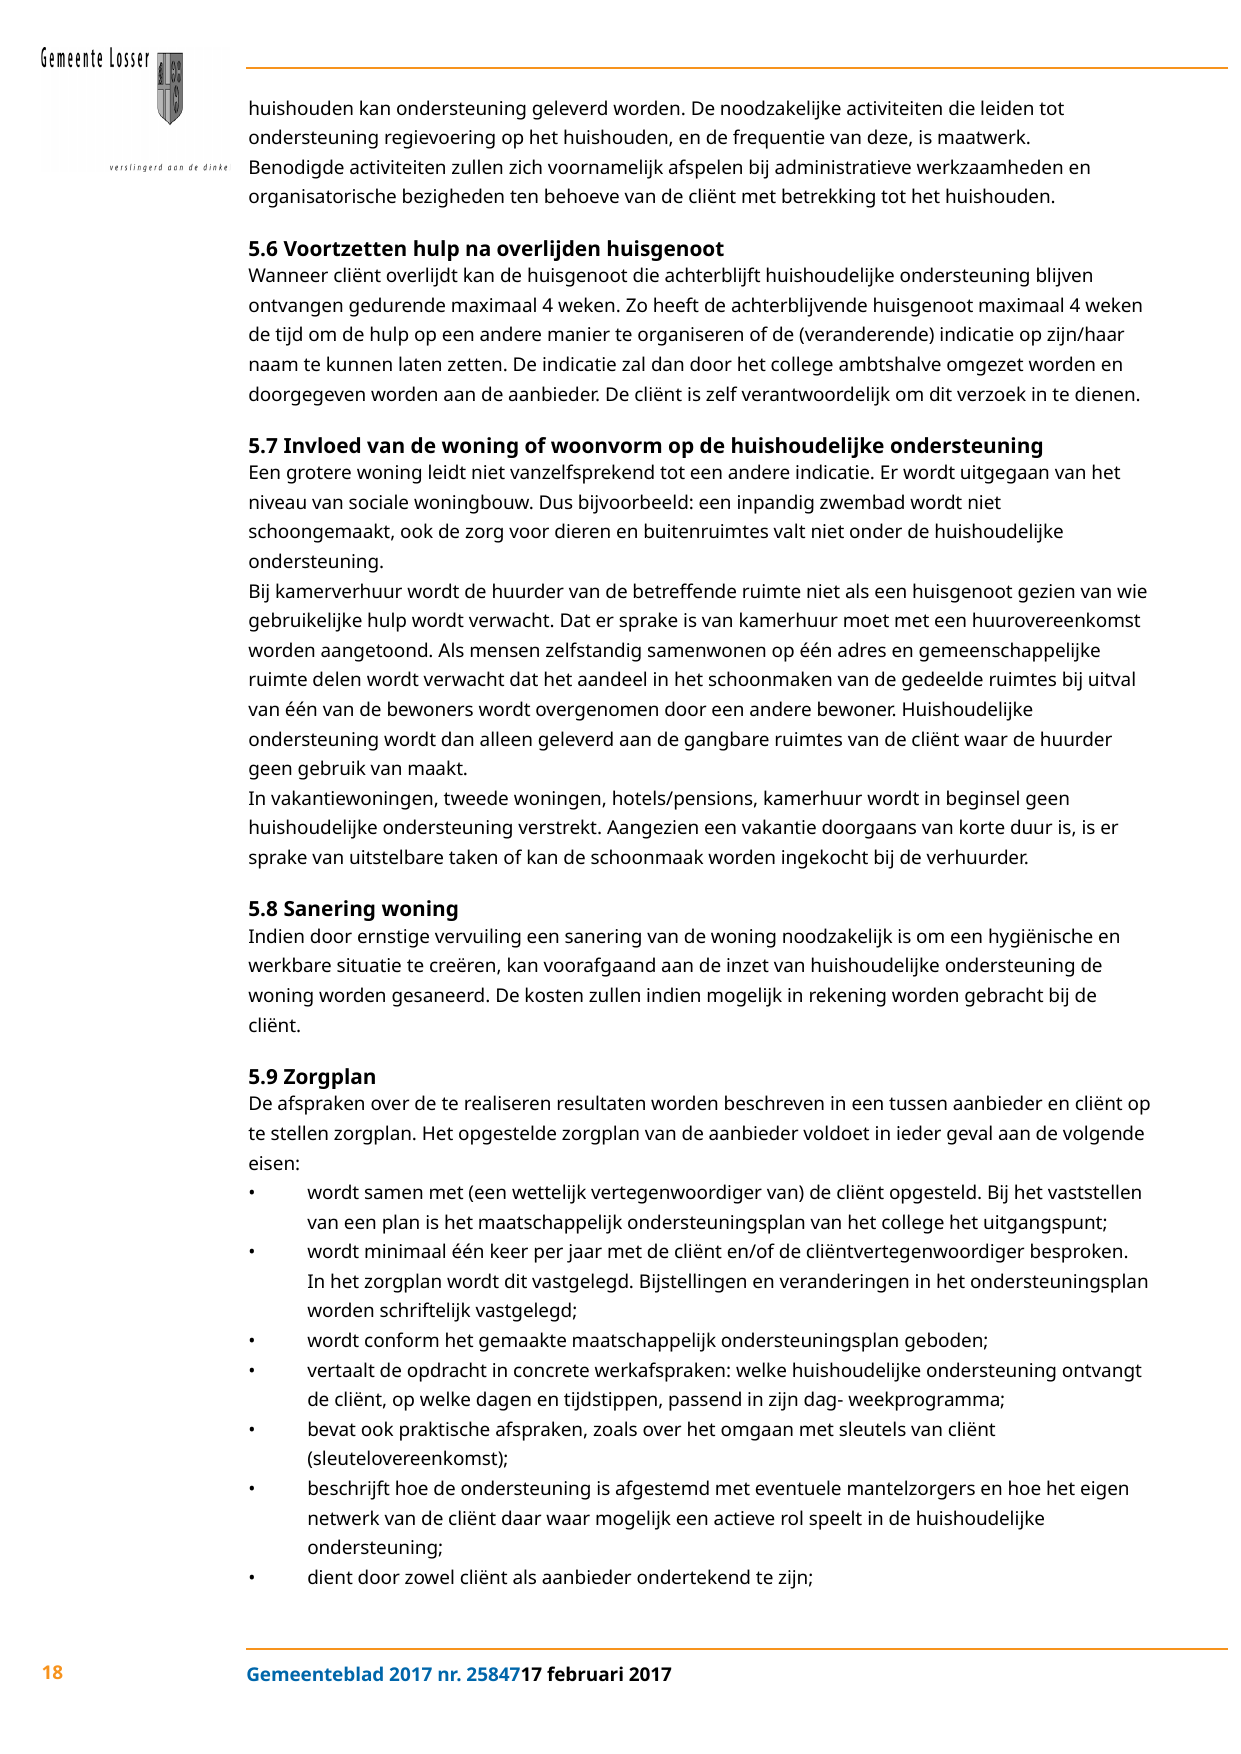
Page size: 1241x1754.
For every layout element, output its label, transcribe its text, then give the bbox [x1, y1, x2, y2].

text Indien door ernstige vervuiling een sanering van de woning noodzakelijk is om een hygiënische en werkbare situatie te creëren, kan voorafgaand aan de inzet van huishoudelijke ondersteuning de woning worden gesaneerd. De kosten zullen indien mogelijk in rekening worden gebracht bij de cliënt. [248, 923, 1152, 1037]
list vertaalt de opdracht in concrete werkafspraken: welke huishoudelijke ondersteuning ontvangt de cliënt, op welke dagen en tijdstippen, passend in zijn dag- weekprogramma; [248, 1357, 1152, 1412]
text Een grotere woning leidt niet vanzelfsprekend tot een andere indicatie. Er wordt uitgegaan van het niveau van sociale woningbouw. Dus bijvoorbeeld: een inpandig zwembad wordt niet schoongemaakt, ook de zorg voor dieren en buitenruimtes valt niet onder de huishoudelijke ondersteuning. [248, 459, 1152, 574]
list wordt samen met (een wettelijk vertegenwoordiger van) de cliënt opgesteld. Bij het vaststellen van een plan is het maatschappelijk ondersteuningsplan van het college het uitgangspunt; [248, 1179, 1152, 1235]
text 5.8 Sanering woning [248, 894, 1152, 923]
text 5.9 Zorgplan [248, 1062, 1152, 1091]
list wordt conform het gemaakte maatschappelijk ondersteuningsplan geboden; [248, 1327, 1152, 1353]
list wordt minimaal één keer per jaar met de cliënt en/of de cliëntvertegenwoordiger besproken. In het zorgplan wordt dit vastgelegd. Bijstellingen en veranderingen in het ondersteuningsplan worden schriftelijk vastgelegd; [248, 1238, 1152, 1323]
picture [41, 47, 231, 172]
list bevat ook praktische afspraken, zoals over het omgaan met sleutels van cliënt (sleutelovereenkomst); [248, 1416, 1152, 1471]
text 5.7 Invloed van de woning of woonvorm op de huishoudelijke ondersteuning [248, 431, 1152, 459]
text Bij kamerverhuur wordt de huurder van de betreffende ruimte niet als een huisgenoot gezien van wie gebruikelijke hulp wordt verwacht. Dat er sprake is van kamerhuur moet met een huurovereenkomst worden aangetoond. Als mensen zelfstandig samenwonen op één adres en gemeenschappelijke ruimte delen wordt verwacht dat het aandeel in het schoonmaken van de gedeelde ruimtes bij uitval van één van de bewoners wordt overgenomen door een andere bewoner. Huishoudelijke ondersteuning wordt dan alleen geleverd aan de gangbare ruimtes van de cliënt waar de huurder geen gebruik van maakt. [248, 578, 1152, 781]
list beschrijft hoe de ondersteuning is afgestemd met eventuele mantelzorgers en hoe het eigen netwerk van de cliënt daar waar mogelijk een actieve rol speelt in de huishoudelijke ondersteuning; [248, 1475, 1152, 1560]
text Benodigde activiteiten zullen zich voornamelijk afspelen bij administratieve werkzaamheden en organisatorische bezigheden ten behoeve van de cliënt met betrekking tot het huishouden. [248, 154, 1152, 209]
text Wanneer cliënt overlijdt kan de huisgenoot die achterblijft huishoudelijke ondersteuning blijven ontvangen gedurende maximaal 4 weken. Zo heeft de achterblijvende huisgenoot maximaal 4 weken de tijd om de hulp op een andere manier te organiseren of de (veranderende) indicatie op zijn/haar naam te kunnen laten zetten. De indicatie zal dan door het college ambtshalve omgezet worden en doorgegeven worden aan de aanbieder. De cliënt is zelf verantwoordelijk om dit verzoek in te dienen. [248, 262, 1152, 406]
text In vakantiewoningen, tweede woningen, hotels/pensions, kamerhuur wordt in beginsel geen huishoudelijke ondersteuning verstrekt. Aangezien een vakantie doorgaans van korte duur is, is er sprake van uitstelbare taken of kan de schoonmaak worden ingekocht bij de verhuurder. [248, 785, 1152, 870]
list dient door zowel cliënt als aanbieder ondertekend te zijn; [248, 1564, 1152, 1590]
text 5.6 Voortzetten hulp na overlijden huisgenoot [248, 234, 1152, 262]
text De afspraken over de te realiseren resultaten worden beschreven in een tussen aanbieder en cliënt op te stellen zorgplan. Het opgestelde zorgplan van de aanbieder voldoet in ieder geval aan de volgende eisen: [248, 1091, 1152, 1176]
text huishouden kan ondersteuning geleverd worden. De noodzakelijke activiteiten die leiden tot ondersteuning regievoering op het huishouden, en de frequentie van deze, is maatwerk. [248, 95, 1152, 150]
